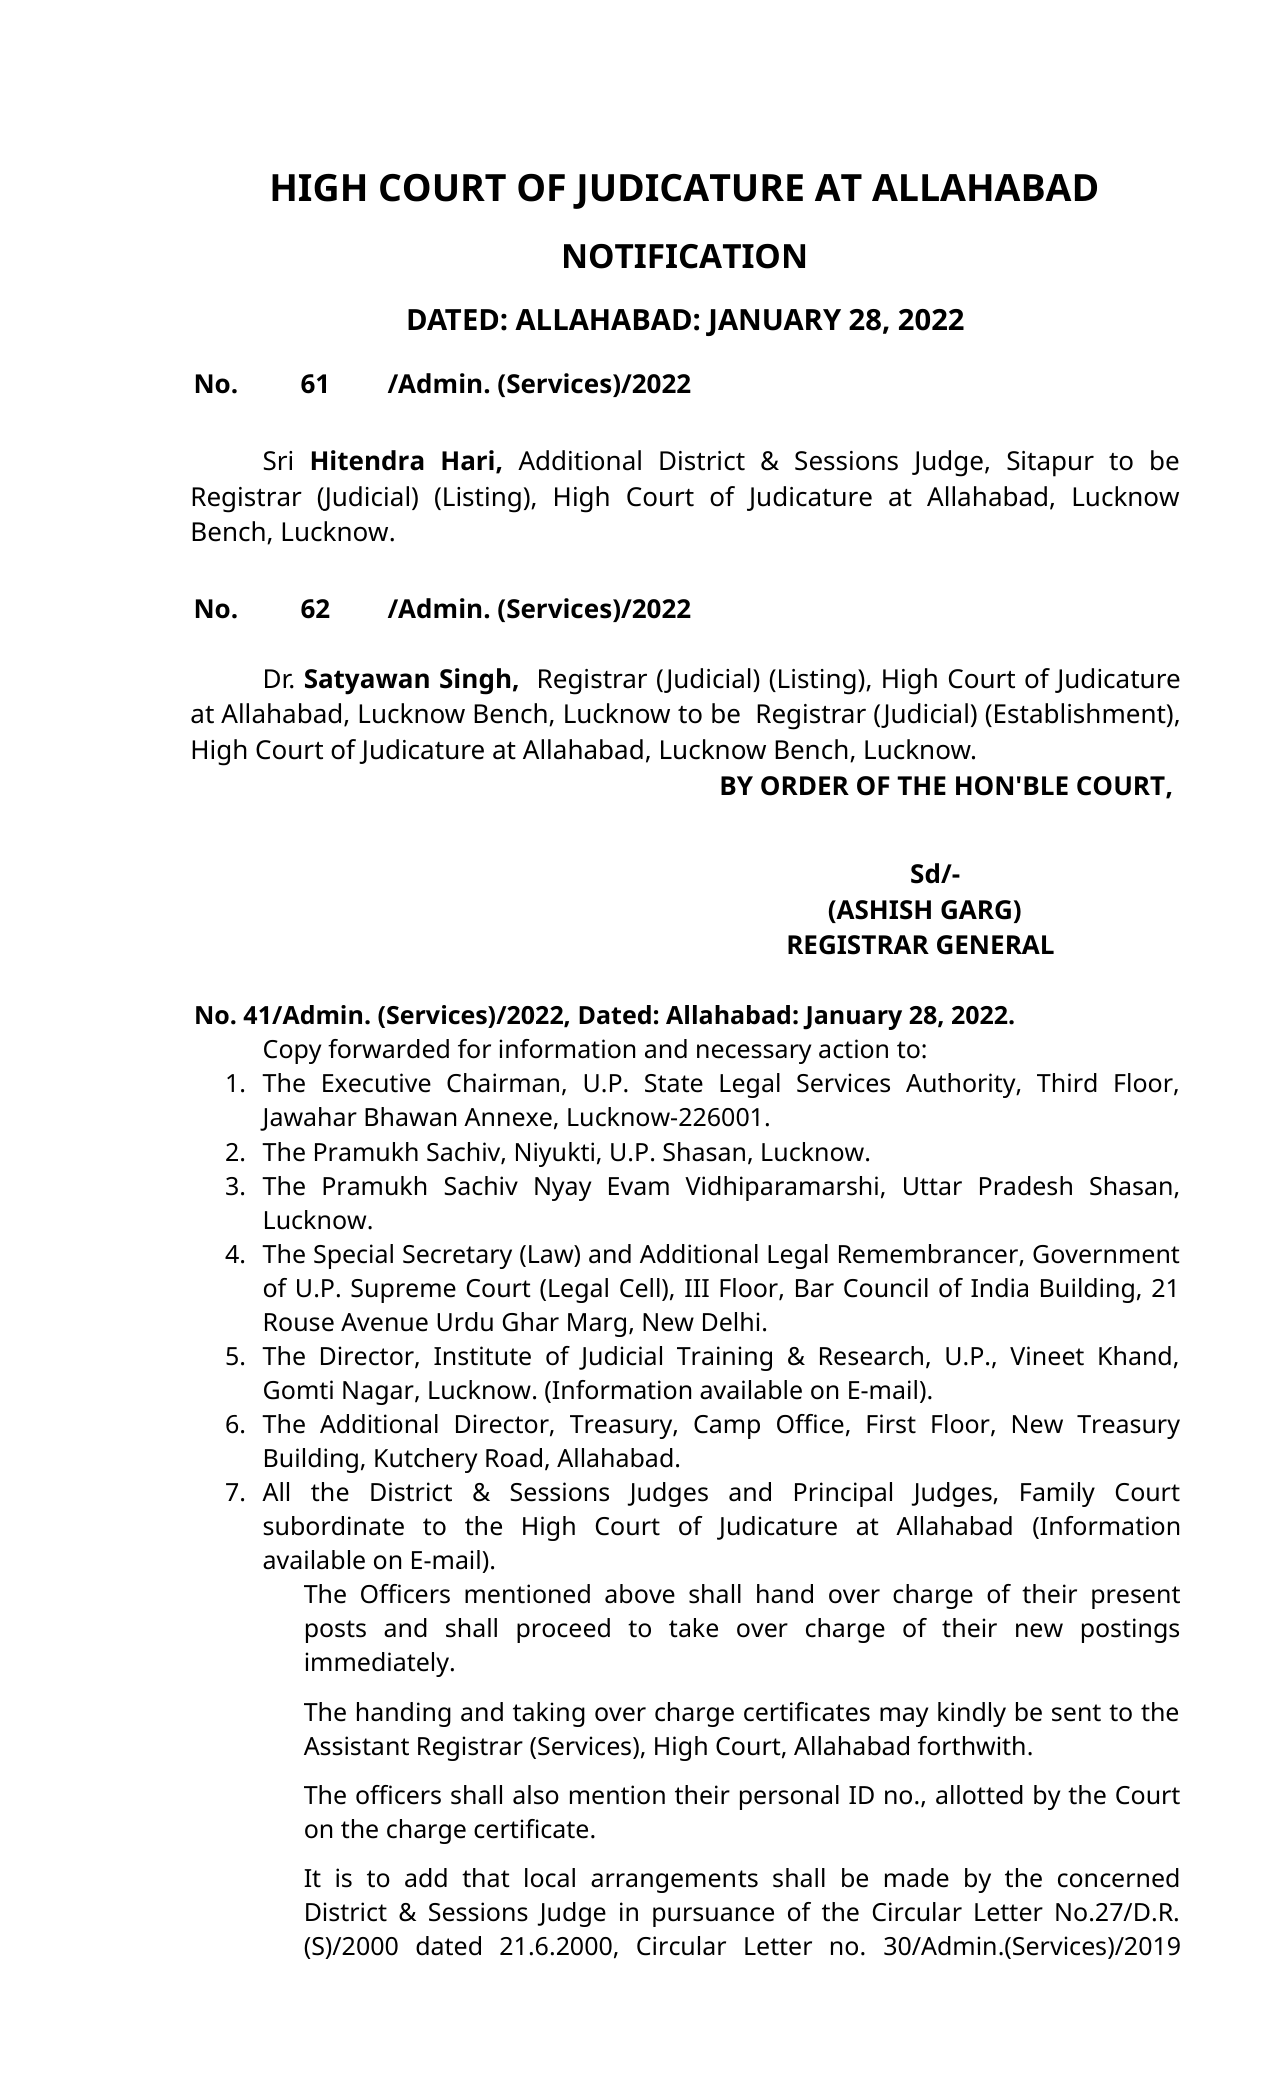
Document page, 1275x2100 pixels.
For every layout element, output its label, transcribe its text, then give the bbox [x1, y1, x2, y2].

text Sd/- [187, 856, 1181, 891]
text Copy forwarded for information and necessary action to: [187, 1032, 1181, 1066]
text Sri Hitendra Hari, Additional District & Sessions Judge, Sitapur to be Registrar (Judicial) (Listing), High Court of Judicature at Allahabad, Lucknow Bench, Lucknow. [190, 443, 1181, 549]
text The Officers mentioned above shall hand over charge of their present posts and shall proceed to take over charge of their new postings immediately. [303, 1577, 1181, 1679]
list All the District & Sessions Judges and Principal Judges, Family Court subordinate to the High Court of Judicature at Allahabad (Information available on E-mail). [225, 1475, 1181, 1577]
text Dr. Satyawan Singh, Registrar (Judicial) (Listing), High Court of Judicature at Allahabad, Lucknow Bench, Lucknow to be Registrar (Judicial) (Establishment), High Court of Judicature at Allahabad, Lucknow Bench, Lucknow. [190, 661, 1181, 767]
subtitle NOTIFICATION [187, 233, 1181, 278]
table_header No. [188, 585, 249, 632]
subtitle DATED: ALLAHABAD: JANUARY 28, 2022 [187, 299, 1183, 339]
text HIGH COURT OF JUDICATURE AT ALLAHABAD [187, 161, 1181, 212]
table_header /Admin. (Services)/2022 [382, 360, 762, 407]
list The Executive Chairman, U.P. State Legal Services Authority, Third Floor, Jawahar Bhawan Annexe, Lucknow-226001. [225, 1066, 1181, 1134]
text The handing and taking over charge certificates may kindly be sent to the Assistant Registrar (Services), High Court, Allahabad forthwith. [303, 1694, 1181, 1762]
list The Director, Institute of Judicial Training & Research, U.P., Vineet Khand, Gomti Nagar, Lucknow. (Information available on E-mail). [225, 1338, 1181, 1407]
table_header No. [188, 360, 249, 407]
table_header 61 [249, 360, 382, 407]
table_header /Admin. (Services)/2022 [382, 585, 762, 632]
list The Special Secretary (Law) and Additional Legal Remembrancer, Government of U.P. Supreme Court (Legal Cell), III Floor, Bar Council of India Building, 21 Rouse Avenue Urdu Ghar Marg, New Delhi. [225, 1236, 1181, 1338]
list The Pramukh Sachiv, Niyukti, U.P. Shasan, Lucknow. [225, 1134, 1181, 1168]
text (ASHISH GARG) [187, 891, 1183, 927]
list The Pramukh Sachiv Nyay Evam Vidhiparamarshi, Uttar Pradesh Shasan, Lucknow. [225, 1168, 1181, 1236]
text No. 41/Admin. (Services)/2022, Dated: Allahabad: January 28, 2022. [187, 998, 1181, 1032]
text BY ORDER OF THE HON'BLE COURT, [562, 767, 1181, 803]
text It is to add that local arrangements shall be made by the concerned District & Sessions Judge in pursuance of the Circular Letter No.27/D.R.(S)/2000 dated 21.6.2000, Circular Letter no. 30/Admin.(Services)/2019 [303, 1860, 1181, 1963]
list The Additional Director, Treasury, Camp Office, First Floor, New Treasury Building, Kutchery Road, Allahabad. [225, 1407, 1181, 1475]
text REGISTRAR GENERAL [187, 927, 1181, 962]
table_header 62 [249, 585, 382, 632]
text The officers shall also mention their personal ID no., allotted by the Court on the charge certificate. [303, 1777, 1181, 1845]
